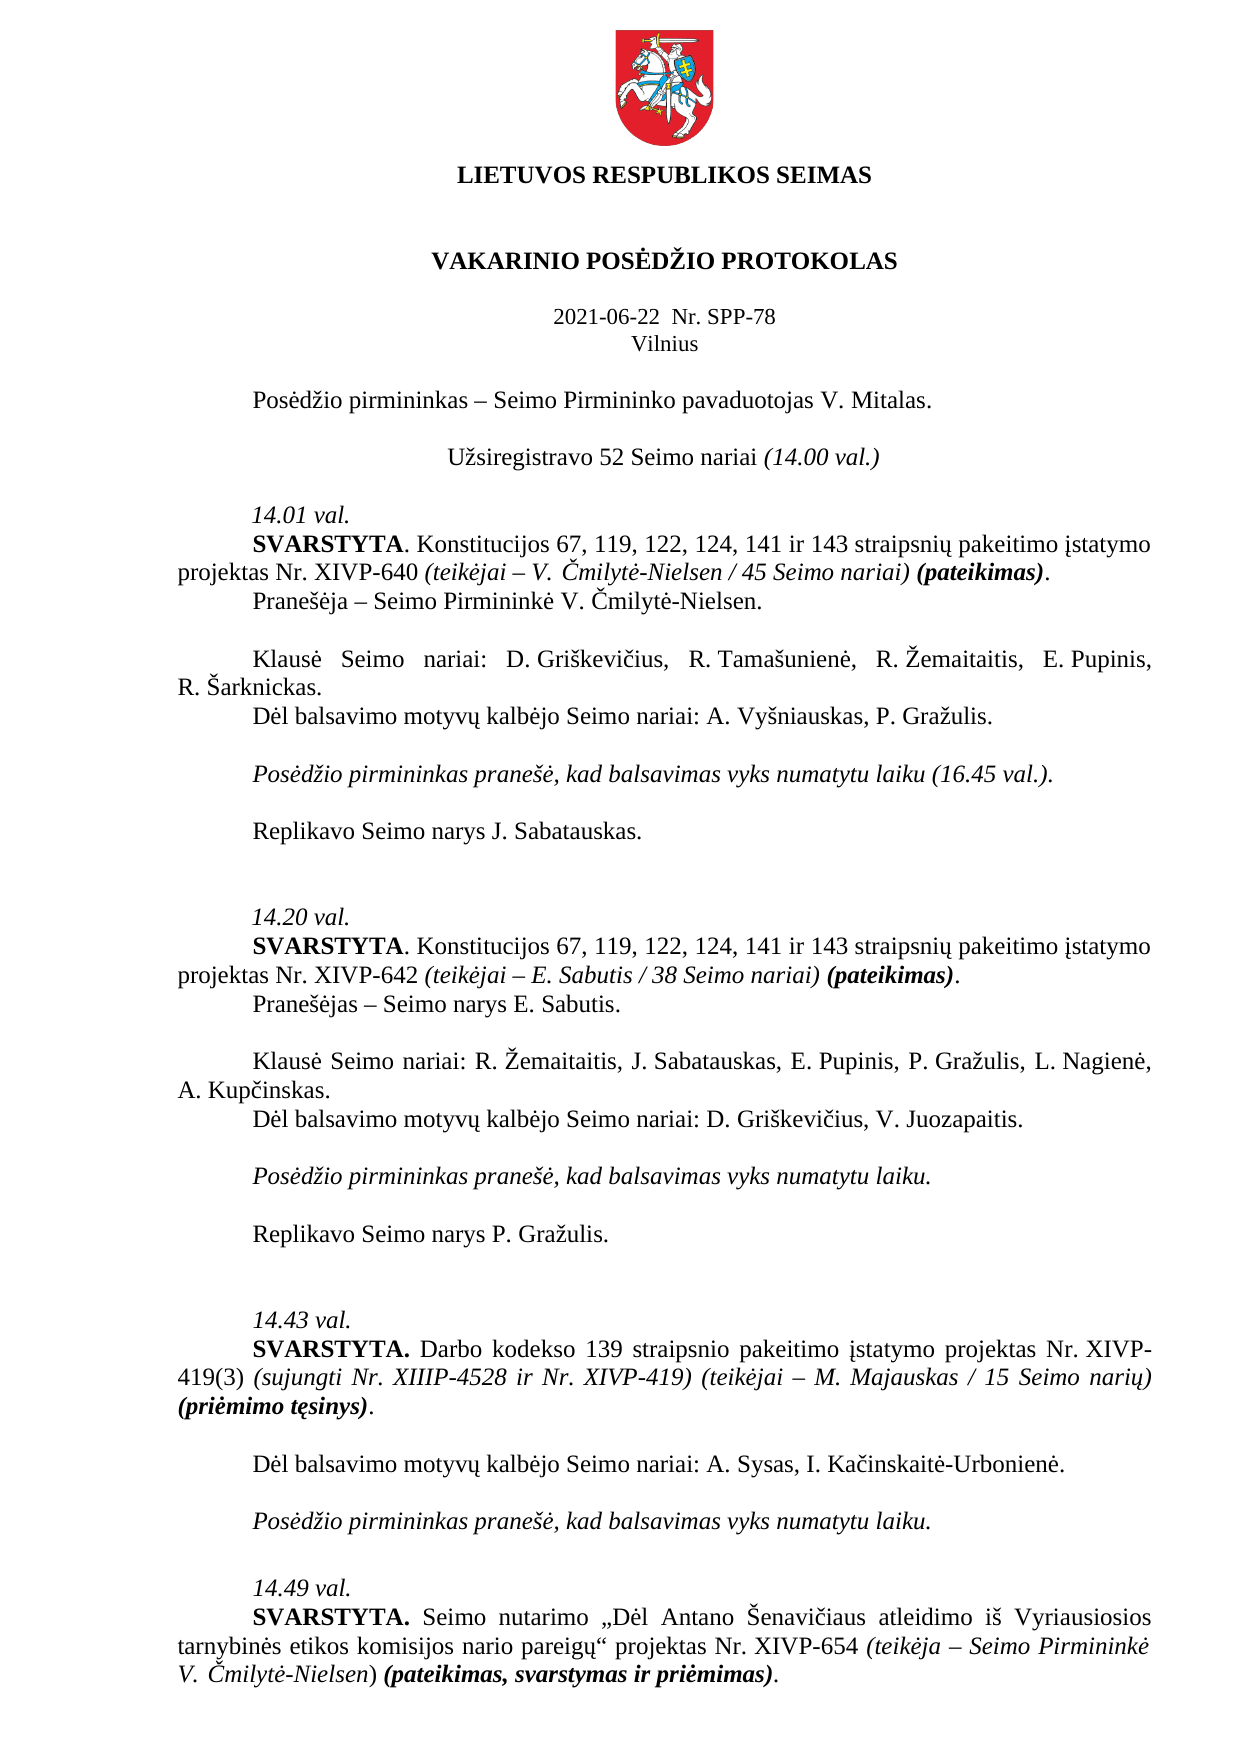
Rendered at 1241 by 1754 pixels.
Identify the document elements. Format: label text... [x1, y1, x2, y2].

text Klausė Seimo nariai: D. Griškevičius, R. Tamašunienė, R. Žemaitaitis, E. Pupinis, R. Šarknickas. [177, 644, 1152, 701]
text SVARSTYTA. Konstitucijos 67, 119, 122, 124, 141 ir 143 straipsnių pakeitimo įstatymo projektas Nr. XIVP-642 (teikėjai – E. Sabutis / 38 Seimo nariai) (pateikimas). [177, 931, 1152, 989]
text Lietuvos Respublikos Seimas [177, 160, 1152, 188]
text Užsiregistravo 52 Seimo nariai (14.00 val.) [177, 442, 1152, 471]
text SVARSTYTA. Darbo kodekso 139 straipsnio pakeitimo įstatymo projektas Nr. XIVP-419(3) (sujungti Nr. XIIIP-4528 ir Nr. XIVP-419) (teikėjai – M. Majauskas / 15 Seimo narių) (priėmimo tęsinys). [177, 1334, 1152, 1420]
text Dėl balsavimo motyvų kalbėjo Seimo nariai: D. Griškevičius, V. Juozapaitis. [177, 1104, 1152, 1132]
text Pranešėja – Seimo Pirmininkė V. Čmilytė-Nielsen. [177, 586, 1152, 615]
text Posėdžio pirmininkas pranešė, kad balsavimas vyks numatytu laiku. [177, 1161, 1152, 1190]
text Klausė Seimo nariai: R. Žemaitaitis, J. Sabatauskas, E. Pupinis, P. Gražulis, L. Nagienė, A. Kupčinskas. [177, 1046, 1152, 1104]
text SVARSTYTA. Konstitucijos 67, 119, 122, 124, 141 ir 143 straipsnių pakeitimo įstatymo projektas Nr. XIVP-640 (teikėjai – V. Čmilytė-Nielsen / 45 Seimo nariai) (pateikimas). [177, 529, 1152, 586]
text Posėdžio pirmininkas – Seimo Pirmininko pavaduotojas V. Mitalas. [177, 385, 1152, 414]
text SVARSTYTA. Seimo nutarimo „Dėl Antano Šenavičiaus atleidimo iš Vyriausiosios tarnybinės etikos komisijos nario pareigų“ projektas Nr. XIVP-654 (teikėja – Seimo Pirmininkė V. Čmilytė-Nielsen) (pateikimas, svarstymas ir priėmimas). [177, 1602, 1152, 1688]
text Posėdžio pirmininkas pranešė, kad balsavimas vyks numatytu laiku (16.45 val.). [177, 759, 1152, 787]
text VAKARINIO POSĖDŽIO PROTOKOLAS [177, 246, 1152, 275]
text 14.43 val. [177, 1305, 1152, 1334]
text Replikavo Seimo narys P. Gražulis. [177, 1219, 1152, 1247]
text Vilnius [177, 330, 1152, 356]
text 2021-06-22 Nr. SPP-78 [177, 303, 1152, 330]
text Replikavo Seimo narys J. Sabatauskas. [177, 816, 1152, 845]
text 14.20 val. [177, 902, 1152, 931]
text Posėdžio pirmininkas pranešė, kad balsavimas vyks numatytu laiku. [177, 1506, 1152, 1535]
text Dėl balsavimo motyvų kalbėjo Seimo nariai: A. Vyšniauskas, P. Gražulis. [177, 701, 1152, 730]
text Pranešėjas – Seimo narys E. Sabutis. [177, 989, 1152, 1017]
text Dėl balsavimo motyvų kalbėjo Seimo nariai: A. Sysas, I. Kačinskaitė-Urbonienė. [177, 1449, 1152, 1477]
text 14.49 val. [177, 1573, 1152, 1602]
text 14.01 val. [177, 500, 1152, 529]
